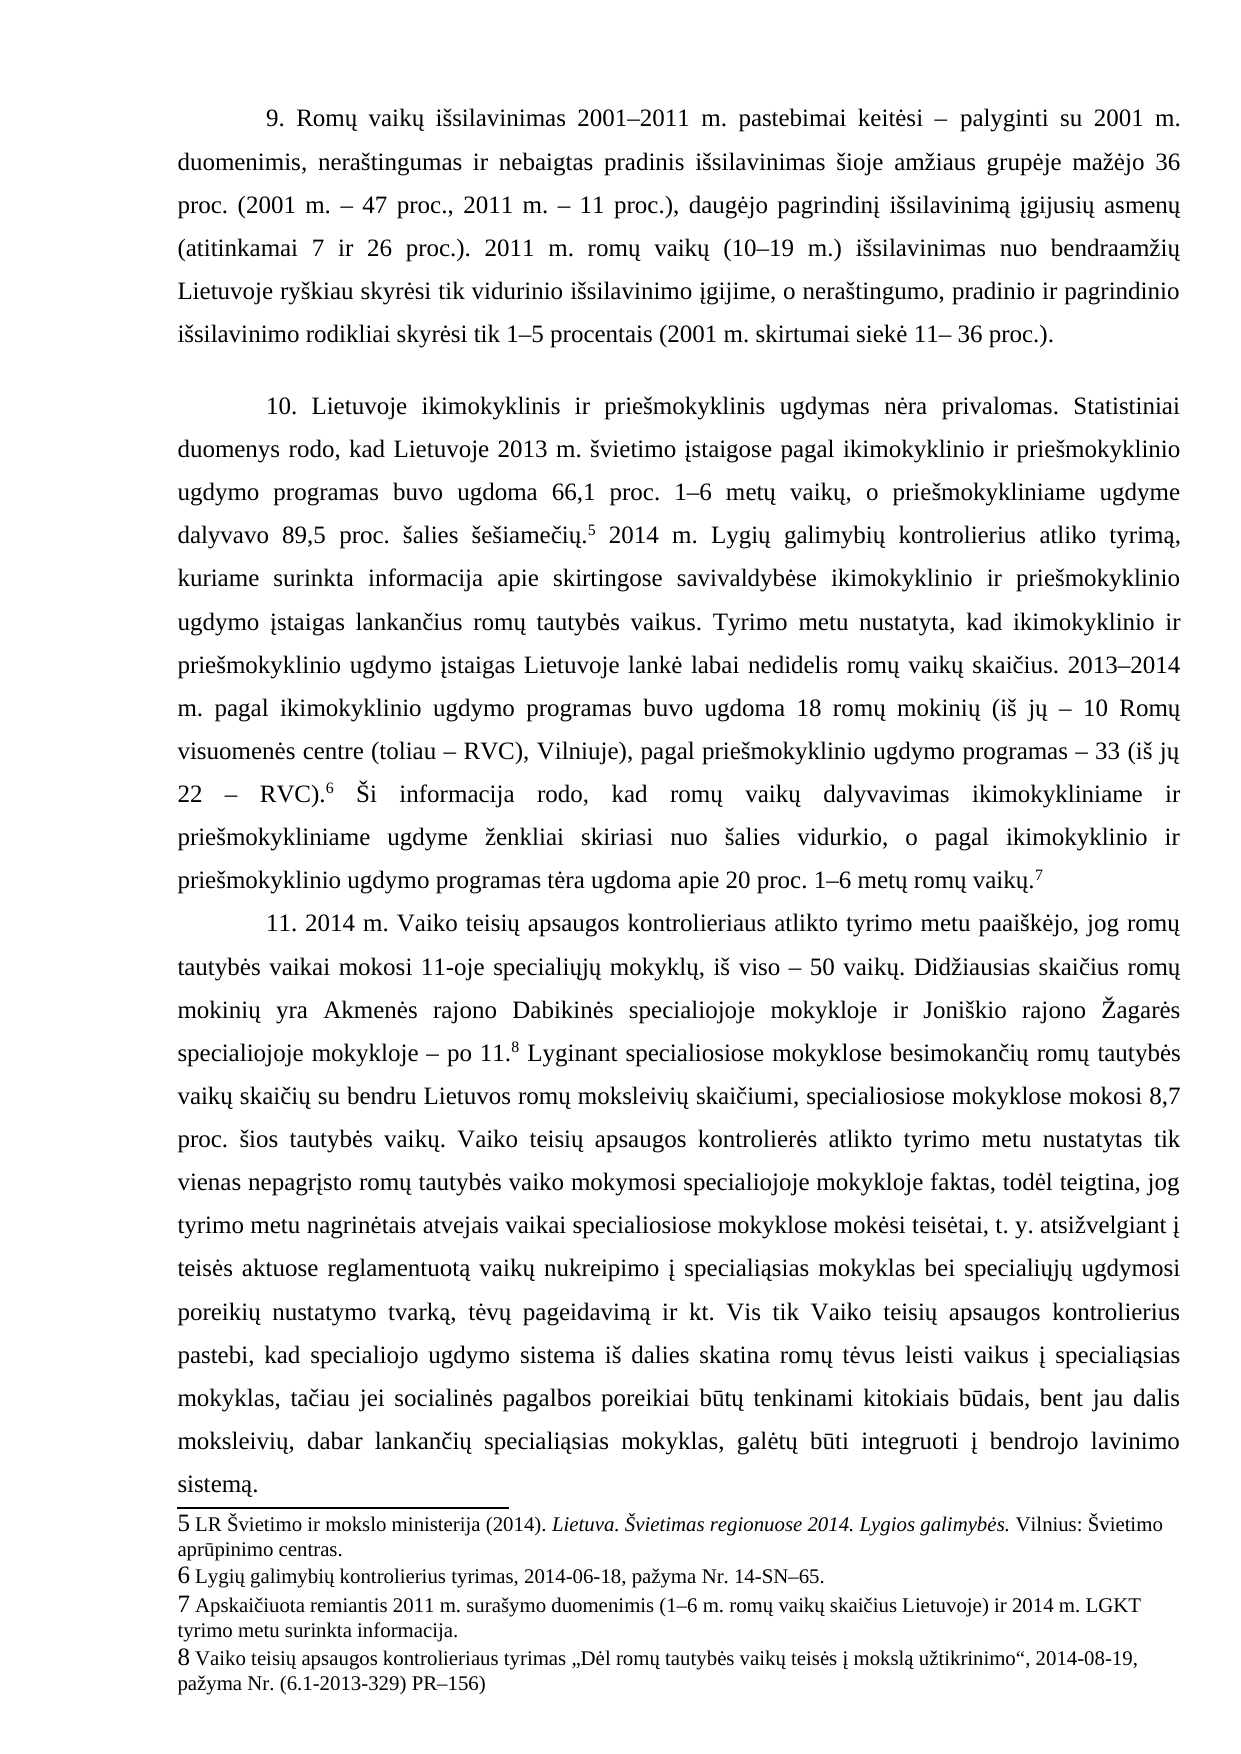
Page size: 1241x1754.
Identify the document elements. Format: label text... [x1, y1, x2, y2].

text Apskaičiuota remiantis 2011 m. surašymo duomenimis (1–6 m. romų vaikų skaičius Lietuvoje) ir 2014 m. LGKT tyrimo metu surinkta informacija. [177, 1589, 1181, 1642]
text Lygių galimybių kontrolierius tyrimas, 2014-06-18, pažyma Nr. 14-SN–65. [177, 1561, 1181, 1589]
text 11. 2014 m. Vaiko teisių apsaugos kontrolieriaus atlikto tyrimo metu paaiškėjo, jog romų tautybės vaikai mokosi 11-oje specialiųjų mokyklų, iš viso – 50 vaikų. Didžiausias skaičius romų mokinių yra Akmenės rajono Dabikinės specialiojoje mokykloje ir Joniškio rajono Žagarės specialiojoje mokykloje – po 11. Lyginant specialiosiose mokyklose besimokančių romų tautybės vaikų skaičių su bendru Lietuvos romų moksleivių skaičiumi, specialiosiose mokyklose mokosi 8,7 proc. šios tautybės vaikų. Vaiko teisių apsaugos kontrolierės atlikto tyrimo metu nustatytas tik vienas nepagrįsto romų tautybės vaiko mokymosi specialiojoje mokykloje faktas, todėl teigtina, jog tyrimo metu nagrinėtais atvejais vaikai specialiosiose mokyklose mokėsi teisėtai, t. y. atsižvelgiant į teisės aktuose reglamentuotą vaikų nukreipimo į specialiąsias mokyklas bei specialiųjų ugdymosi poreikių nustatymo tvarką, tėvų pageidavimą ir kt. Vis tik Vaiko teisių apsaugos kontrolierius pastebi, kad specialiojo ugdymo sistema iš dalies skatina romų tėvus leisti vaikus į specialiąsias mokyklas, tačiau jei socialinės pagalbos poreikiai būtų tenkinami kitokiais būdais, bent jau dalis moksleivių, dabar lankančių specialiąsias mokyklas, galėtų būti integruoti į bendrojo lavinimo sistemą. [177, 908, 1181, 1498]
text LR Švietimo ir mokslo ministerija (2014). Lietuva. Švietimas regionuose 2014. Lygios galimybės. Vilnius: Švietimo aprūpinimo centras. [177, 1508, 1181, 1561]
text Vaiko teisių apsaugos kontrolieriaus tyrimas „Dėl romų tautybės vaikų teisės į mokslą užtikrinimo“, 2014-08-19, pažyma Nr. (6.1-2013-329) PR–156) [177, 1642, 1181, 1695]
text 10. Lietuvoje ikimokyklinis ir priešmokyklinis ugdymas nėra privalomas. Statistiniai duomenys rodo, kad Lietuvoje 2013 m. švietimo įstaigose pagal ikimokyklinio ir priešmokyklinio ugdymo programas buvo ugdoma 66,1 proc. 1–6 metų vaikų, o priešmokykliniame ugdyme dalyvavo 89,5 proc. šalies šešiamečių. 2014 m. Lygių galimybių kontrolierius atliko tyrimą, kuriame surinkta informacija apie skirtingose savivaldybėse ikimokyklinio ir priešmokyklinio ugdymo įstaigas lankančius romų tautybės vaikus. Tyrimo metu nustatyta, kad ikimokyklinio ir priešmokyklinio ugdymo įstaigas Lietuvoje lankė labai nedidelis romų vaikų skaičius. 2013–2014 m. pagal ikimokyklinio ugdymo programas buvo ugdoma 18 romų mokinių (iš jų – 10 Romų visuomenės centre (toliau – RVC), Vilniuje), pagal priešmokyklinio ugdymo programas – 33 (iš jų 22 – RVC). Ši informacija rodo, kad romų vaikų dalyvavimas ikimokykliniame ir priešmokykliniame ugdyme ženkliai skiriasi nuo šalies vidurkio, o pagal ikimokyklinio ir priešmokyklinio ugdymo programas tėra ugdoma apie 20 proc. 1–6 metų romų vaikų. [177, 391, 1181, 894]
text 9. Romų vaikų išsilavinimas 2001–2011 m. pastebimai keitėsi – palyginti su 2001 m. duomenimis, neraštingumas ir nebaigtas pradinis išsilavinimas šioje amžiaus grupėje mažėjo 36 proc. (2001 m. – 47 proc., 2011 m. – 11 proc.), daugėjo pagrindinį išsilavinimą įgijusių asmenų (atitinkamai 7 ir 26 proc.). 2011 m. romų vaikų (10–19 m.) išsilavinimas nuo bendraamžių Lietuvoje ryškiau skyrėsi tik vidurinio išsilavinimo įgijime, o neraštingumo, pradinio ir pagrindinio išsilavinimo rodikliai skyrėsi tik 1–5 procentais (2001 m. skirtumai siekė 11– 36 proc.). [177, 103, 1181, 348]
